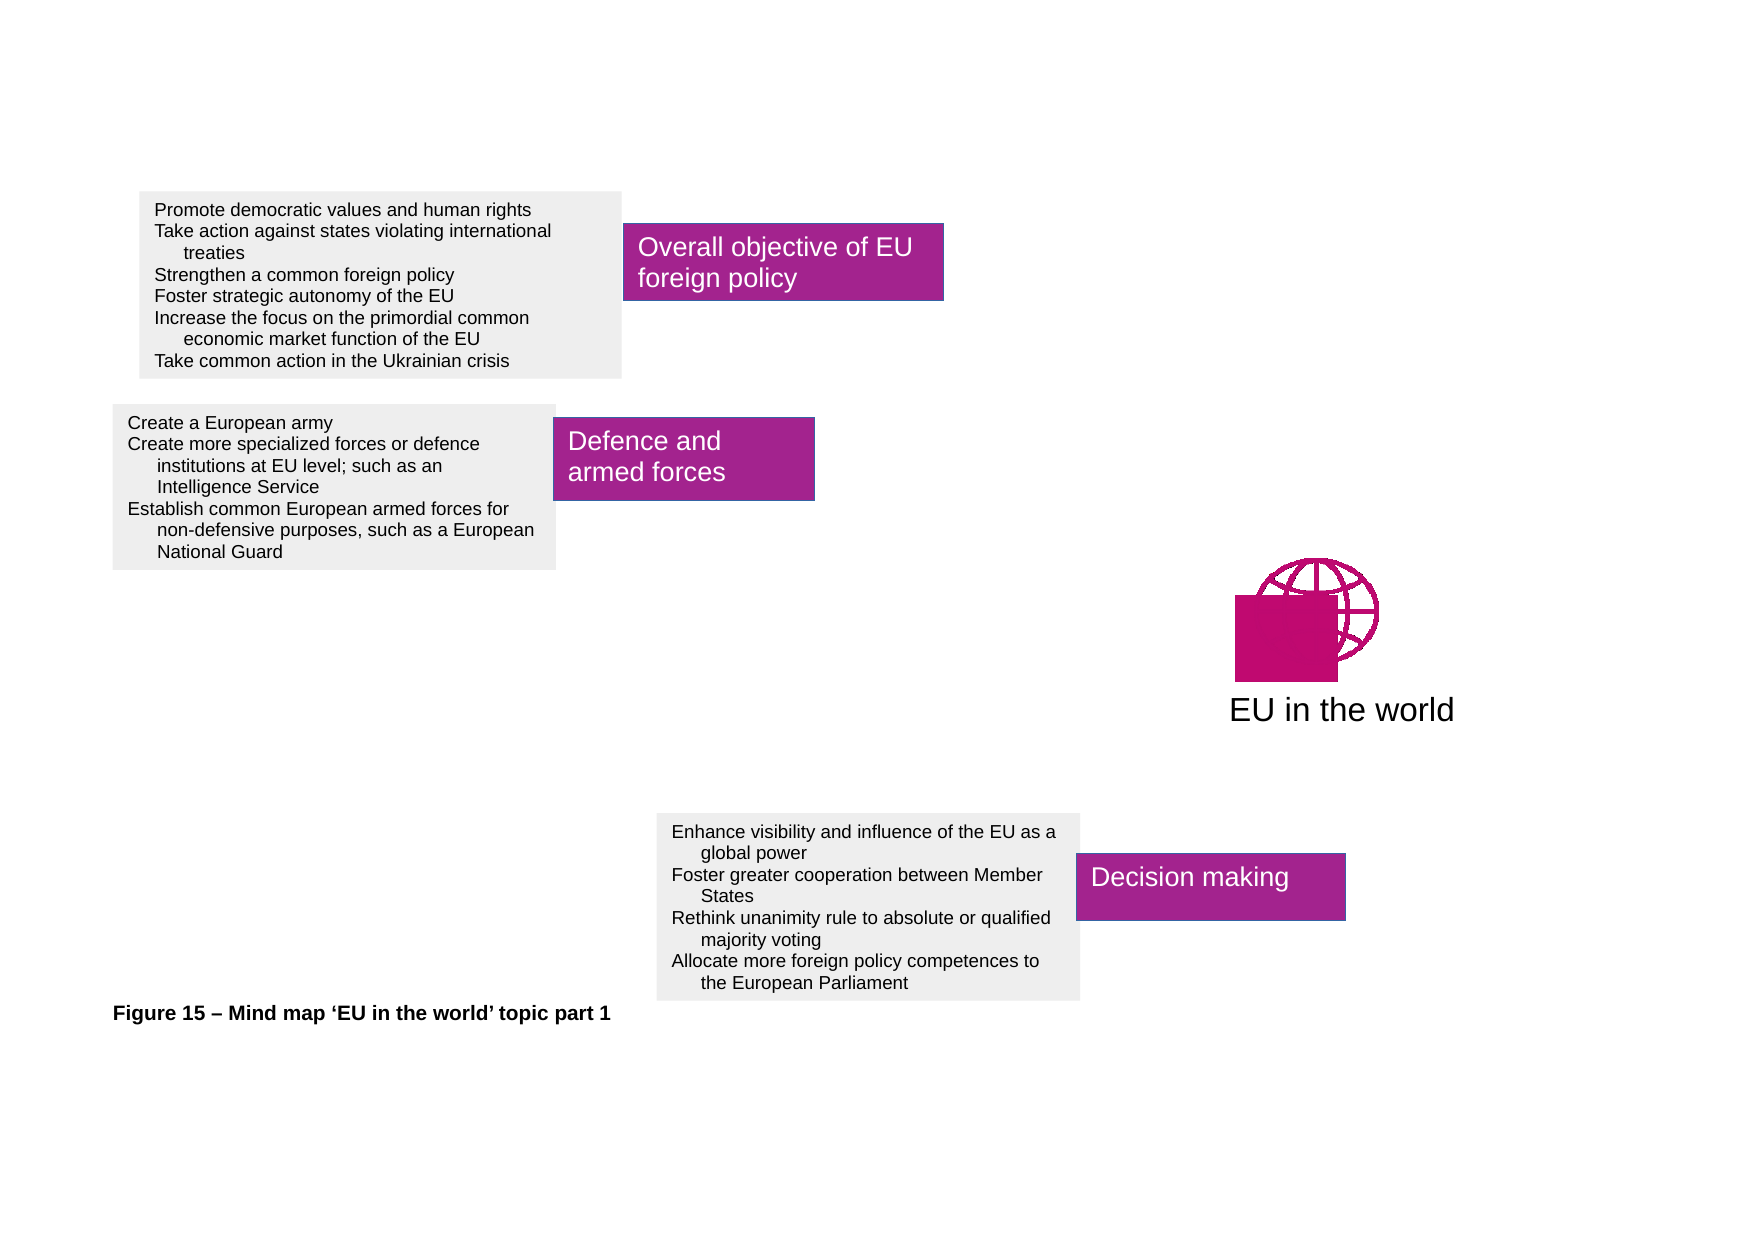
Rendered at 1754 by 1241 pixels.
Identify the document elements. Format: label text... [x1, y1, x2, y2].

text Figure 15 – Mind map ‘EU in the world’ topic part 1 [113, 204, 1501, 1024]
picture [1213, 539, 1430, 694]
